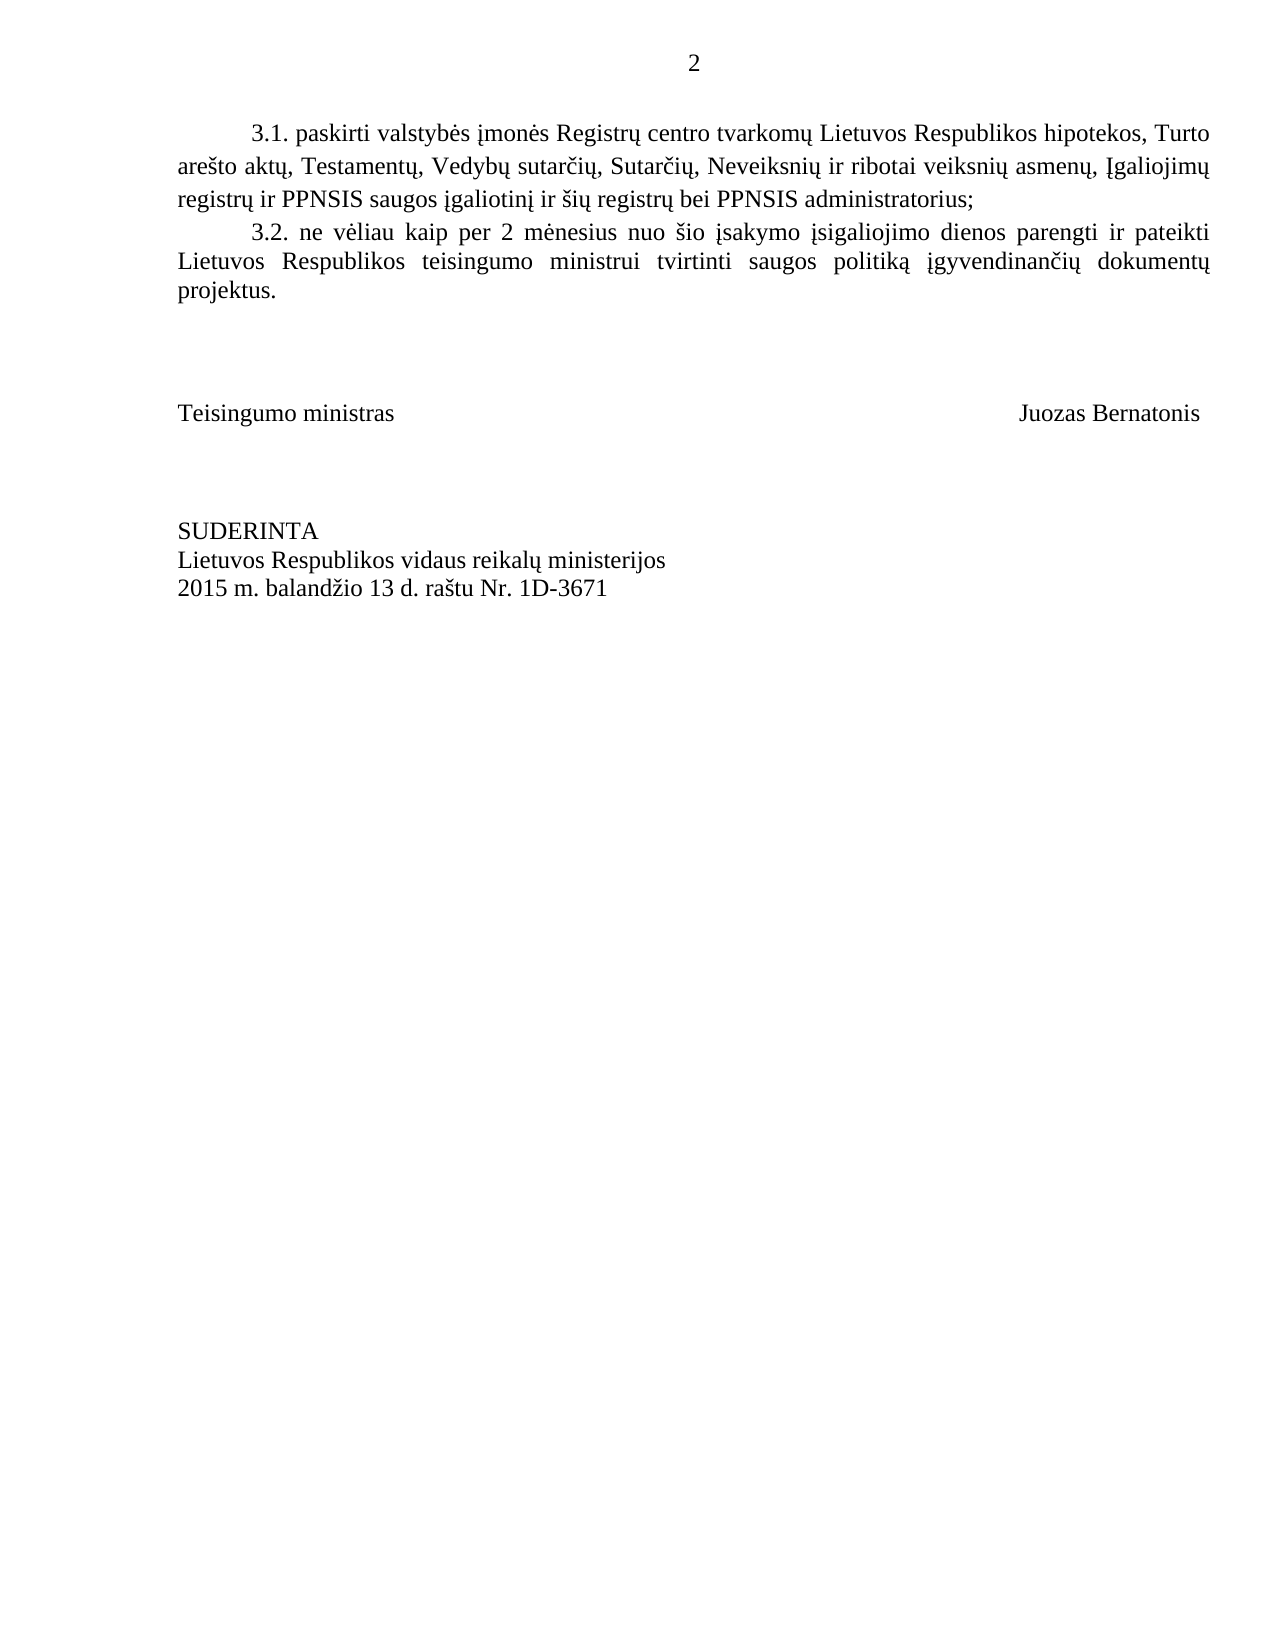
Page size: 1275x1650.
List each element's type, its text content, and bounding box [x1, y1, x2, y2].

text Teisingumo ministras Juozas Bernatonis [177, 398, 1211, 427]
text SUDERINTA [177, 516, 1211, 545]
text 2015 m. balandžio 13 d. raštu Nr. 1D-3671 [177, 573, 1211, 602]
text Lietuvos Respublikos vidaus reikalų ministerijos [177, 545, 1211, 573]
text 3.2. ne vėliau kaip per 2 mėnesius nuo šio įsakymo įsigaliojimo dienos parengti ir pateikti Lietuvos Respublikos teisingumo ministrui tvirtinti saugos politiką įgyvendinančių dokumentų projektus. [177, 217, 1211, 303]
text 3.1. paskirti valstybės įmonės Registrų centro tvarkomų Lietuvos Respublikos hipotekos, Turto arešto aktų, Testamentų, Vedybų sutarčių, Sutarčių, Neveiksnių ir ribotai veiksnių asmenų, Įgaliojimų registrų ir PPNSIS saugos įgaliotinį ir šių registrų bei PPNSIS administratorius; [177, 118, 1211, 213]
